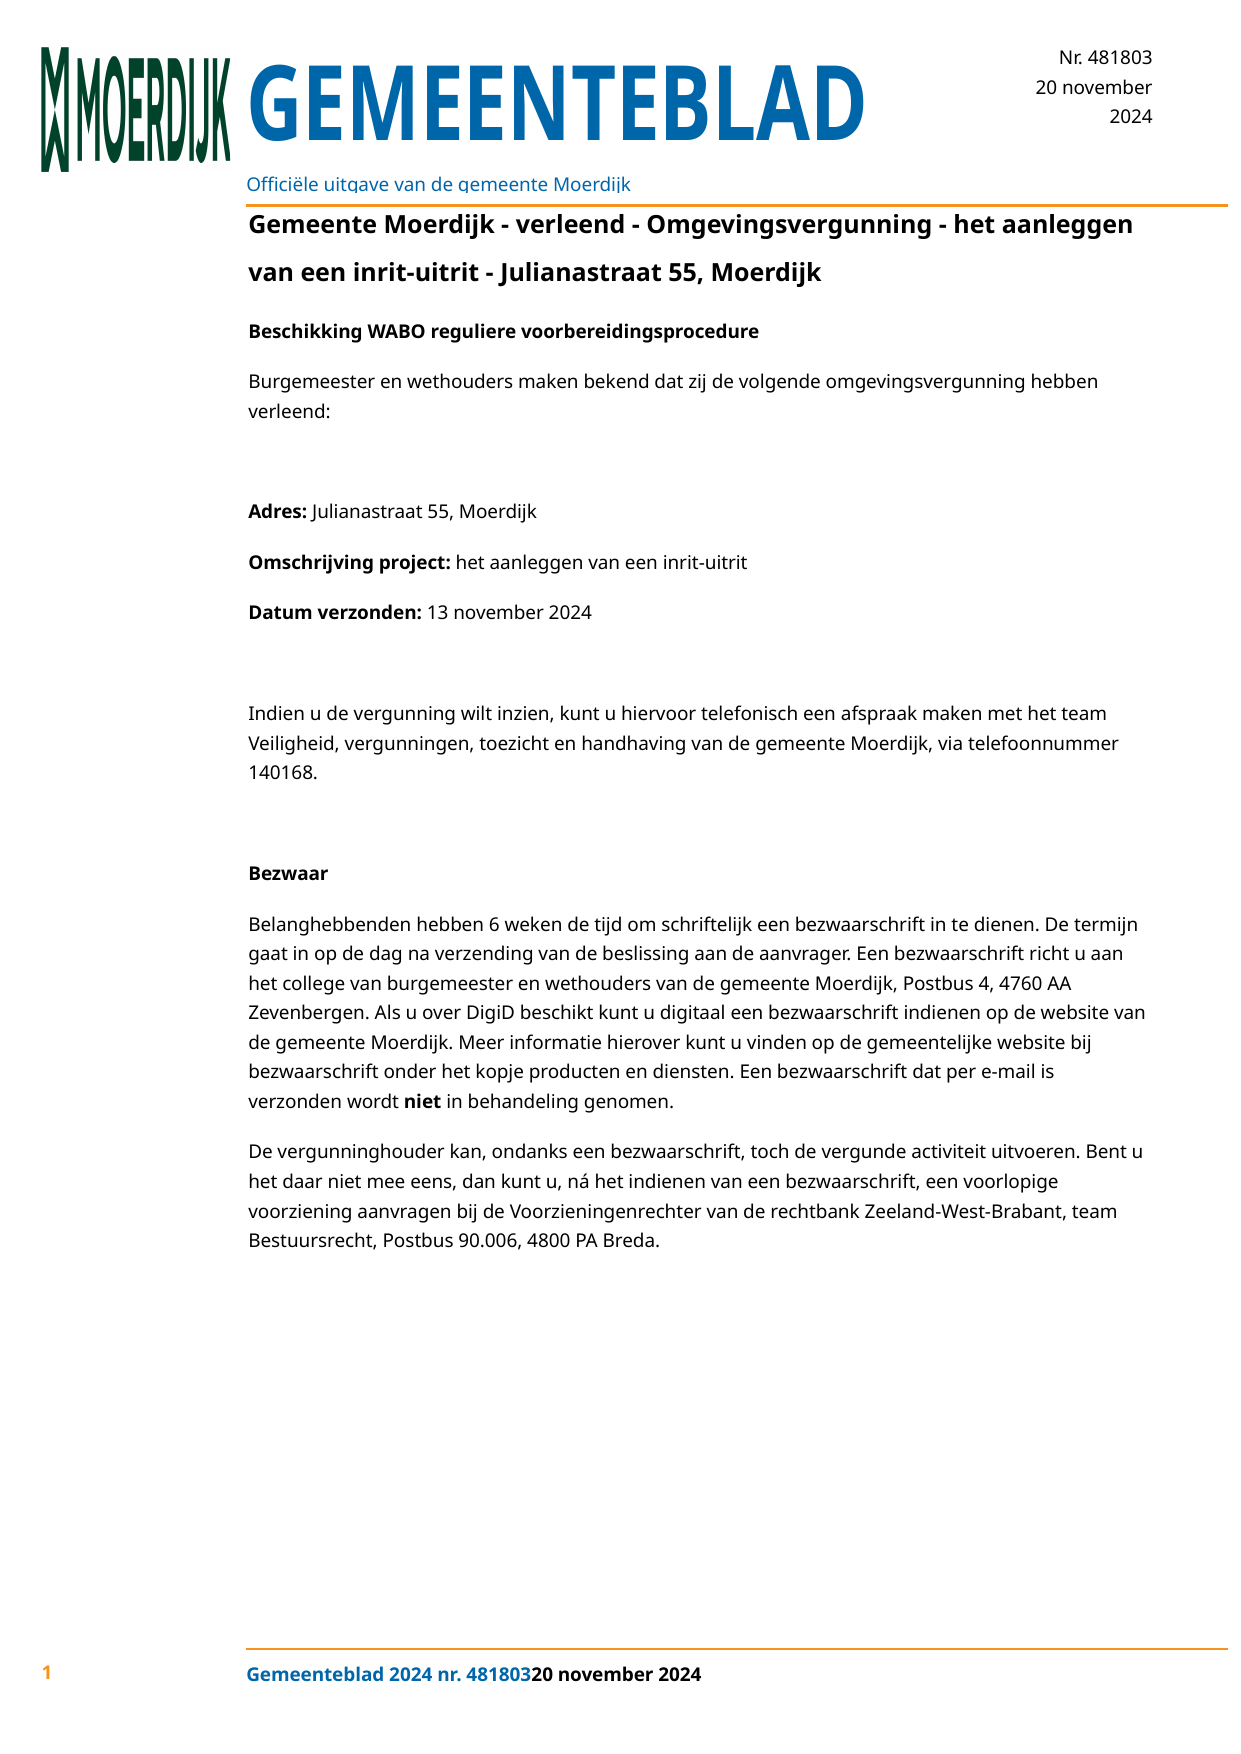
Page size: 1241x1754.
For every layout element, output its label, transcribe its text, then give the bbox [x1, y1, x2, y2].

text Burgemeester en wethouders maken bekend dat zij de volgende omgevingsvergunning hebben verleend: [248, 368, 1152, 424]
text Gemeente Moerdijk - verleend - Omgevingsvergunning - het aanleggen van een inrit-uitrit - Julianastraat 55, Moerdijk [248, 207, 1152, 288]
text Belanghebbenden hebben 6 weken de tijd om schriftelijk een bezwaarschrift in te dienen. De termijn gaat in op de dag na verzending van de beslissing aan de aanvrager. Een bezwaarschrift richt u aan het college van burgemeester en wethouders van de gemeente Moerdijk, Postbus 4, 4760 AA Zevenbergen. Als u over DigiD beschikt kunt u digitaal een bezwaarschrift indienen op de website van de gemeente Moerdijk. Meer informatie hierover kunt u vinden op de gemeentelijke website bij bezwaarschrift onder het kopje producten en diensten. Een bezwaarschrift dat per e-mail is verzonden wordt niet in behandeling genomen. [248, 911, 1152, 1114]
text Omschrijving project: het aanleggen van een inrit-uitrit [248, 549, 1152, 575]
text Adres: Julianastraat 55, Moerdijk [248, 499, 1152, 524]
text Datum verzonden: 13 november 2024 [248, 599, 1152, 625]
picture [41, 47, 231, 172]
text Bezwaar [248, 860, 1152, 886]
text Indien u de vergunning wilt inzien, kunt u hiervoor telefonisch een afspraak maken met het team Veiligheid, vergunningen, toezicht en handhaving van de gemeente Moerdijk, via telefoonnummer 140168. [248, 700, 1152, 785]
text De vergunninghouder kan, ondanks een bezwaarschrift, toch de vergunde activiteit uitvoeren. Bent u het daar niet mee eens, dan kunt u, ná het indienen van een bezwaarschrift, een voorlopige voorziening aanvragen bij de Voorzieningenrechter van de rechtbank Zeeland-West-Brabant, team Bestuursrecht, Postbus 90.006, 4800 PA Breda. [248, 1139, 1152, 1253]
text Beschikking WABO reguliere voorbereidingsprocedure [248, 318, 1152, 344]
